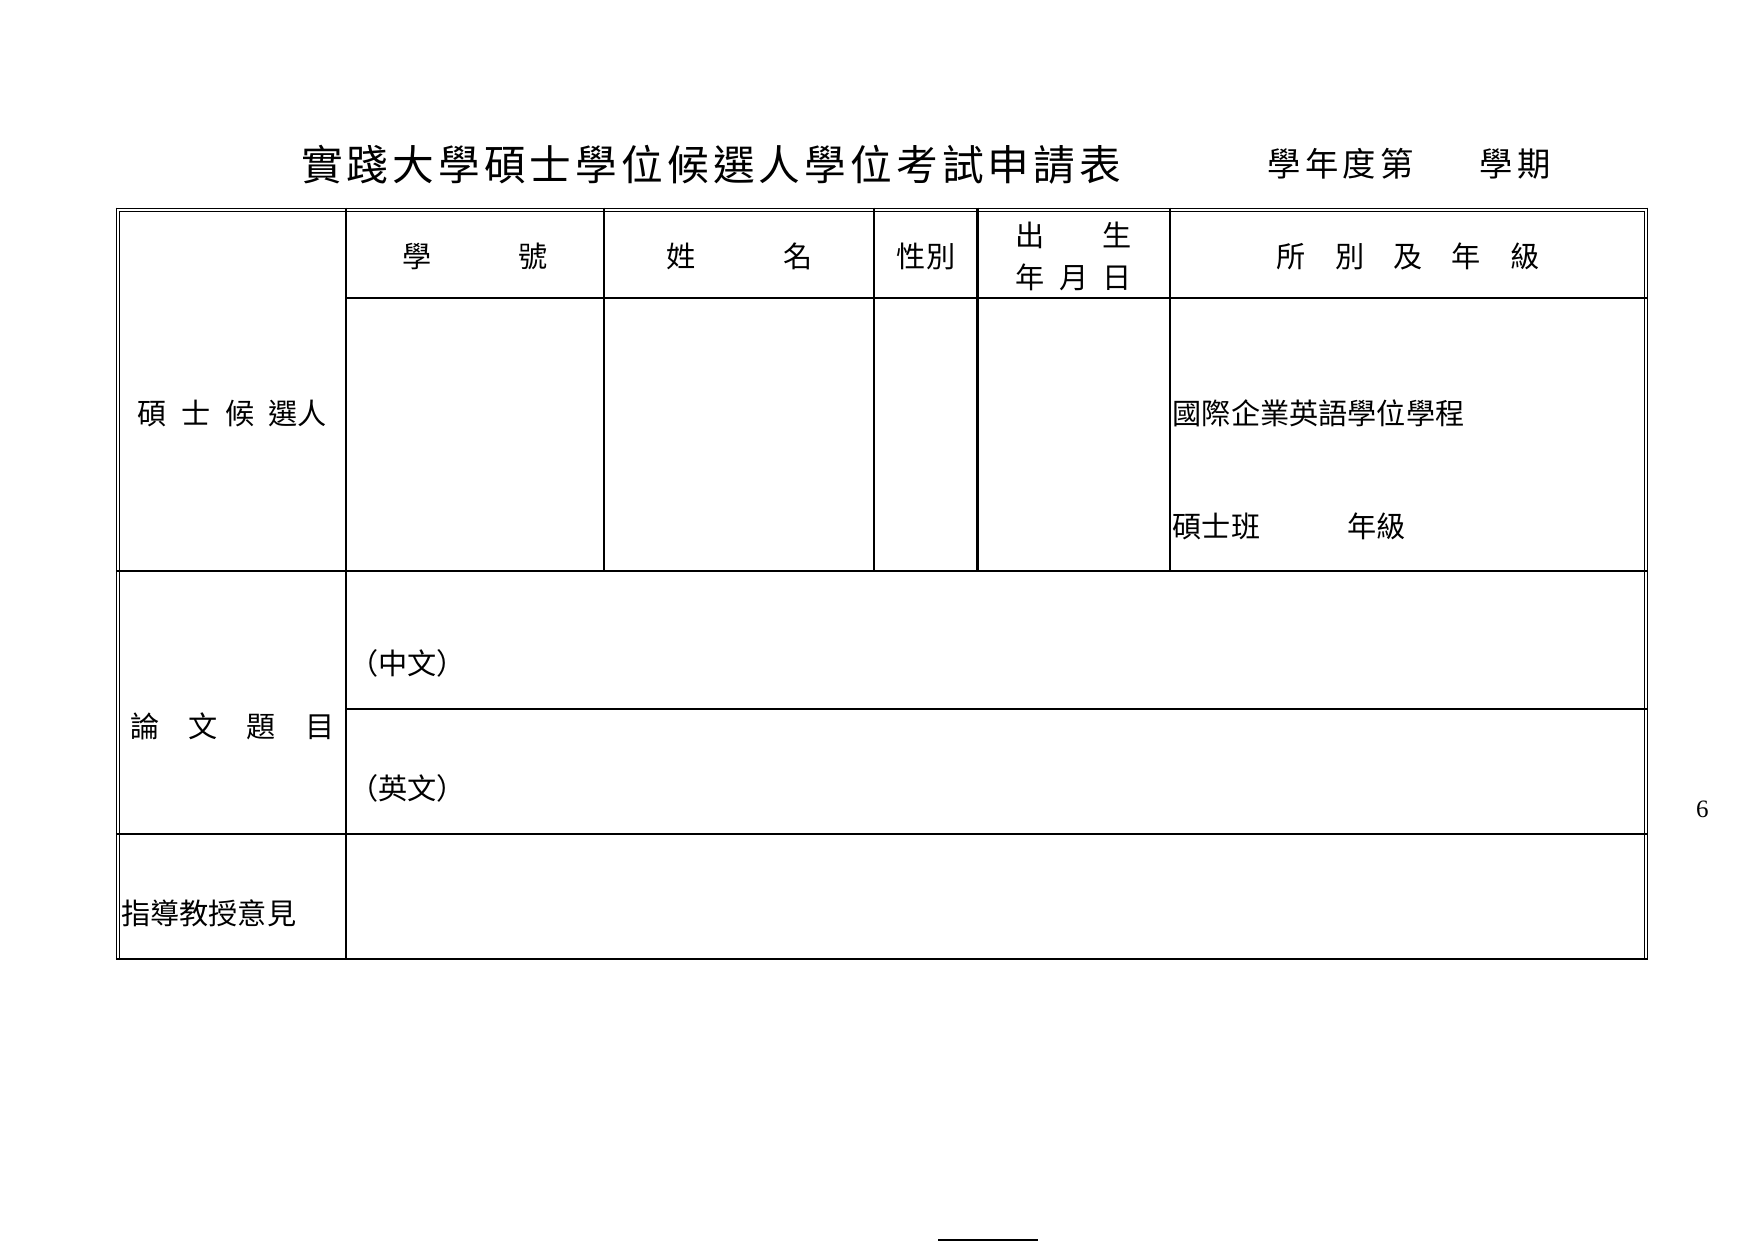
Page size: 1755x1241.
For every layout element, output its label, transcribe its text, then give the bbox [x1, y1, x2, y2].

table_cell [605, 299, 873, 570]
table_cell （英文） [1671, 786, 1733, 880]
table_cell 指導教授意見 [120, 835, 345, 958]
table_cell 性別 [875, 212, 976, 297]
table_cell 出 生 年 月 日 [979, 212, 1169, 297]
table_cell [347, 835, 1644, 958]
table_cell [979, 299, 1169, 570]
table_cell 姓 名 [605, 212, 873, 297]
table_header 實踐大學碩士學位候選人學位考試申請表 學年度第 學期 [118, 58, 1646, 208]
table_cell 學 號 [347, 212, 603, 297]
table_cell 所 別 及 年 級 [1171, 212, 1644, 297]
table_cell （中文） [347, 572, 1644, 708]
table_cell （英文） [347, 710, 1644, 833]
table_cell [347, 299, 603, 570]
table_cell 國際企業英語學位學程 碩士班 年級 [1171, 299, 1644, 570]
table_cell 論 文 題 目 [120, 572, 345, 833]
table_cell [875, 299, 976, 570]
table_cell 碩 士 候 選人 [120, 212, 345, 570]
